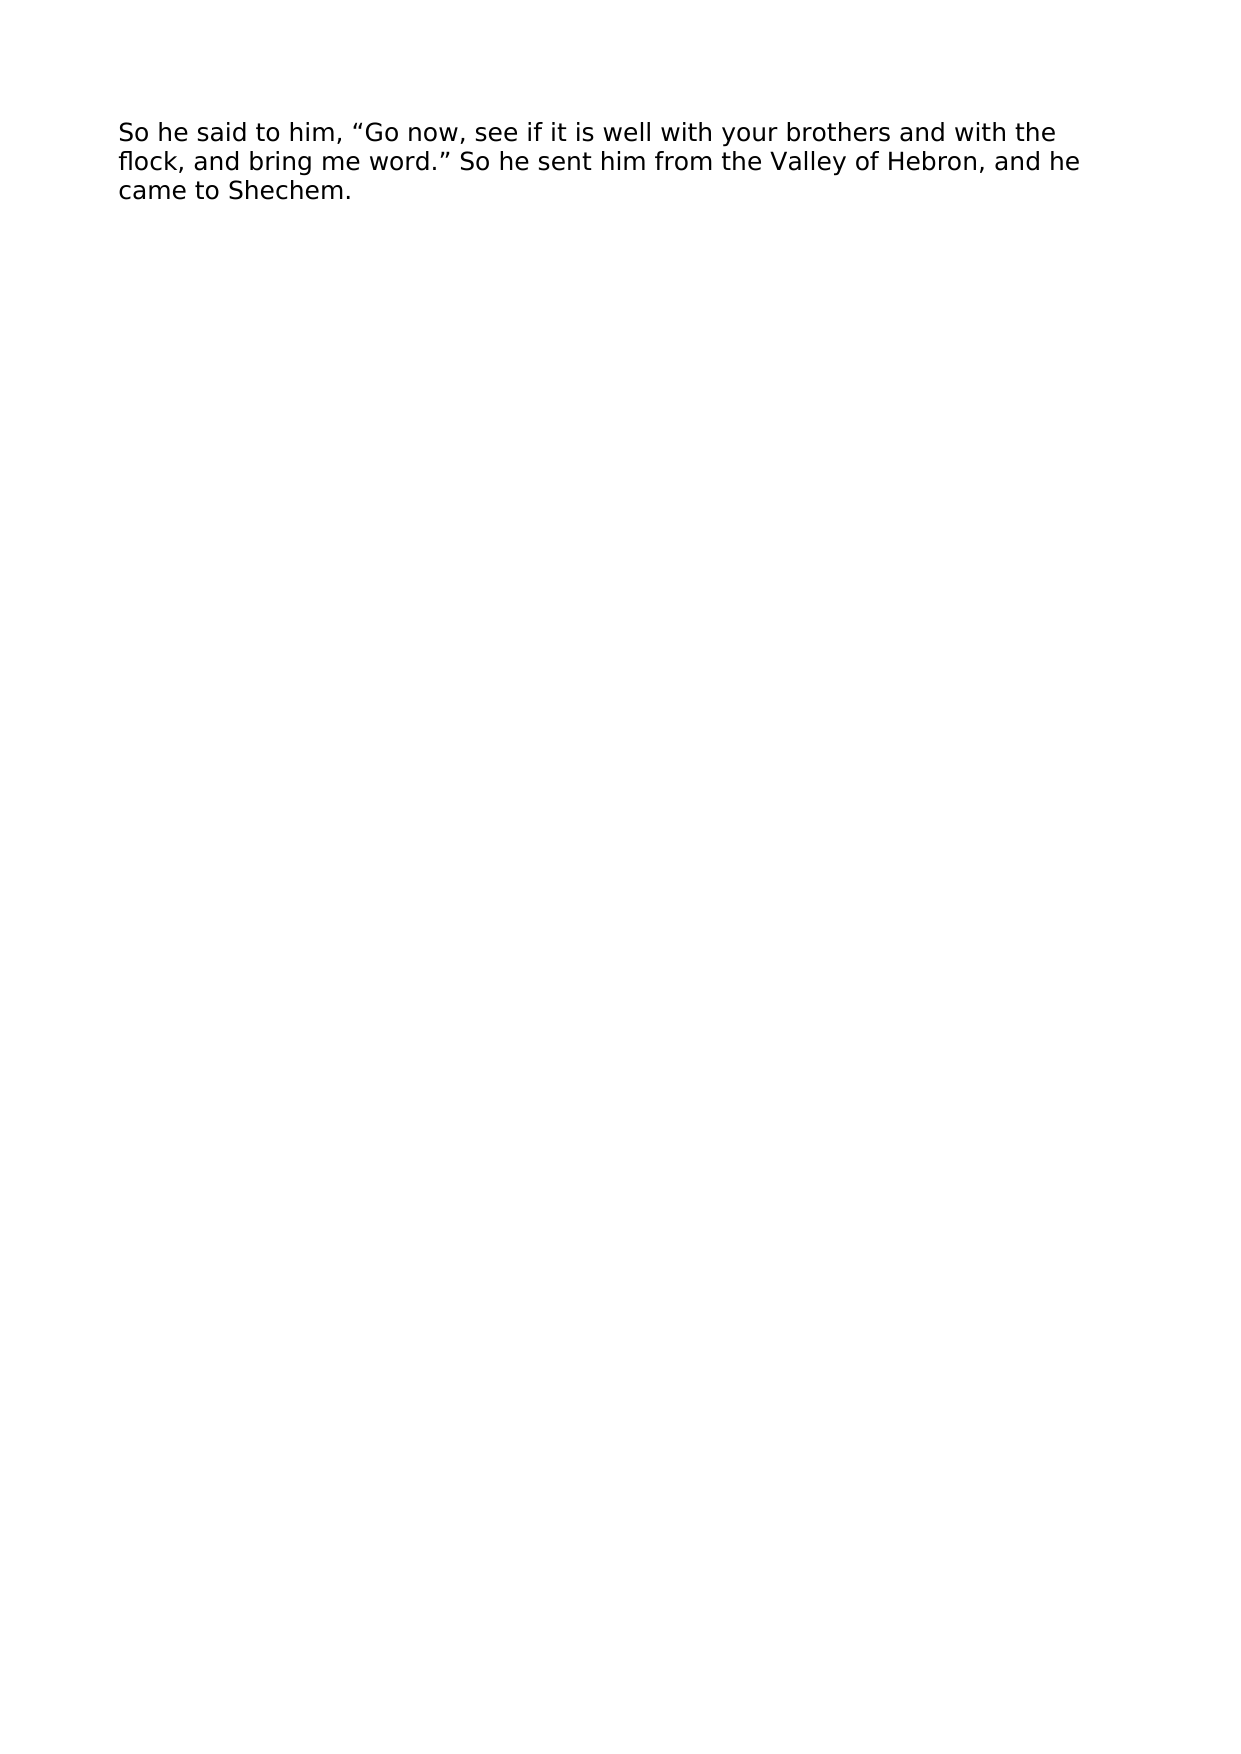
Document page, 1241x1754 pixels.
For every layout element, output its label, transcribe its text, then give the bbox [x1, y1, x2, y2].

text So he said to him, “Go now, see if it is well with your brothers and with the flock, and bring me word.” So he sent him from the Valley of Hebron, and he came to Shechem. [118, 118, 1122, 206]
